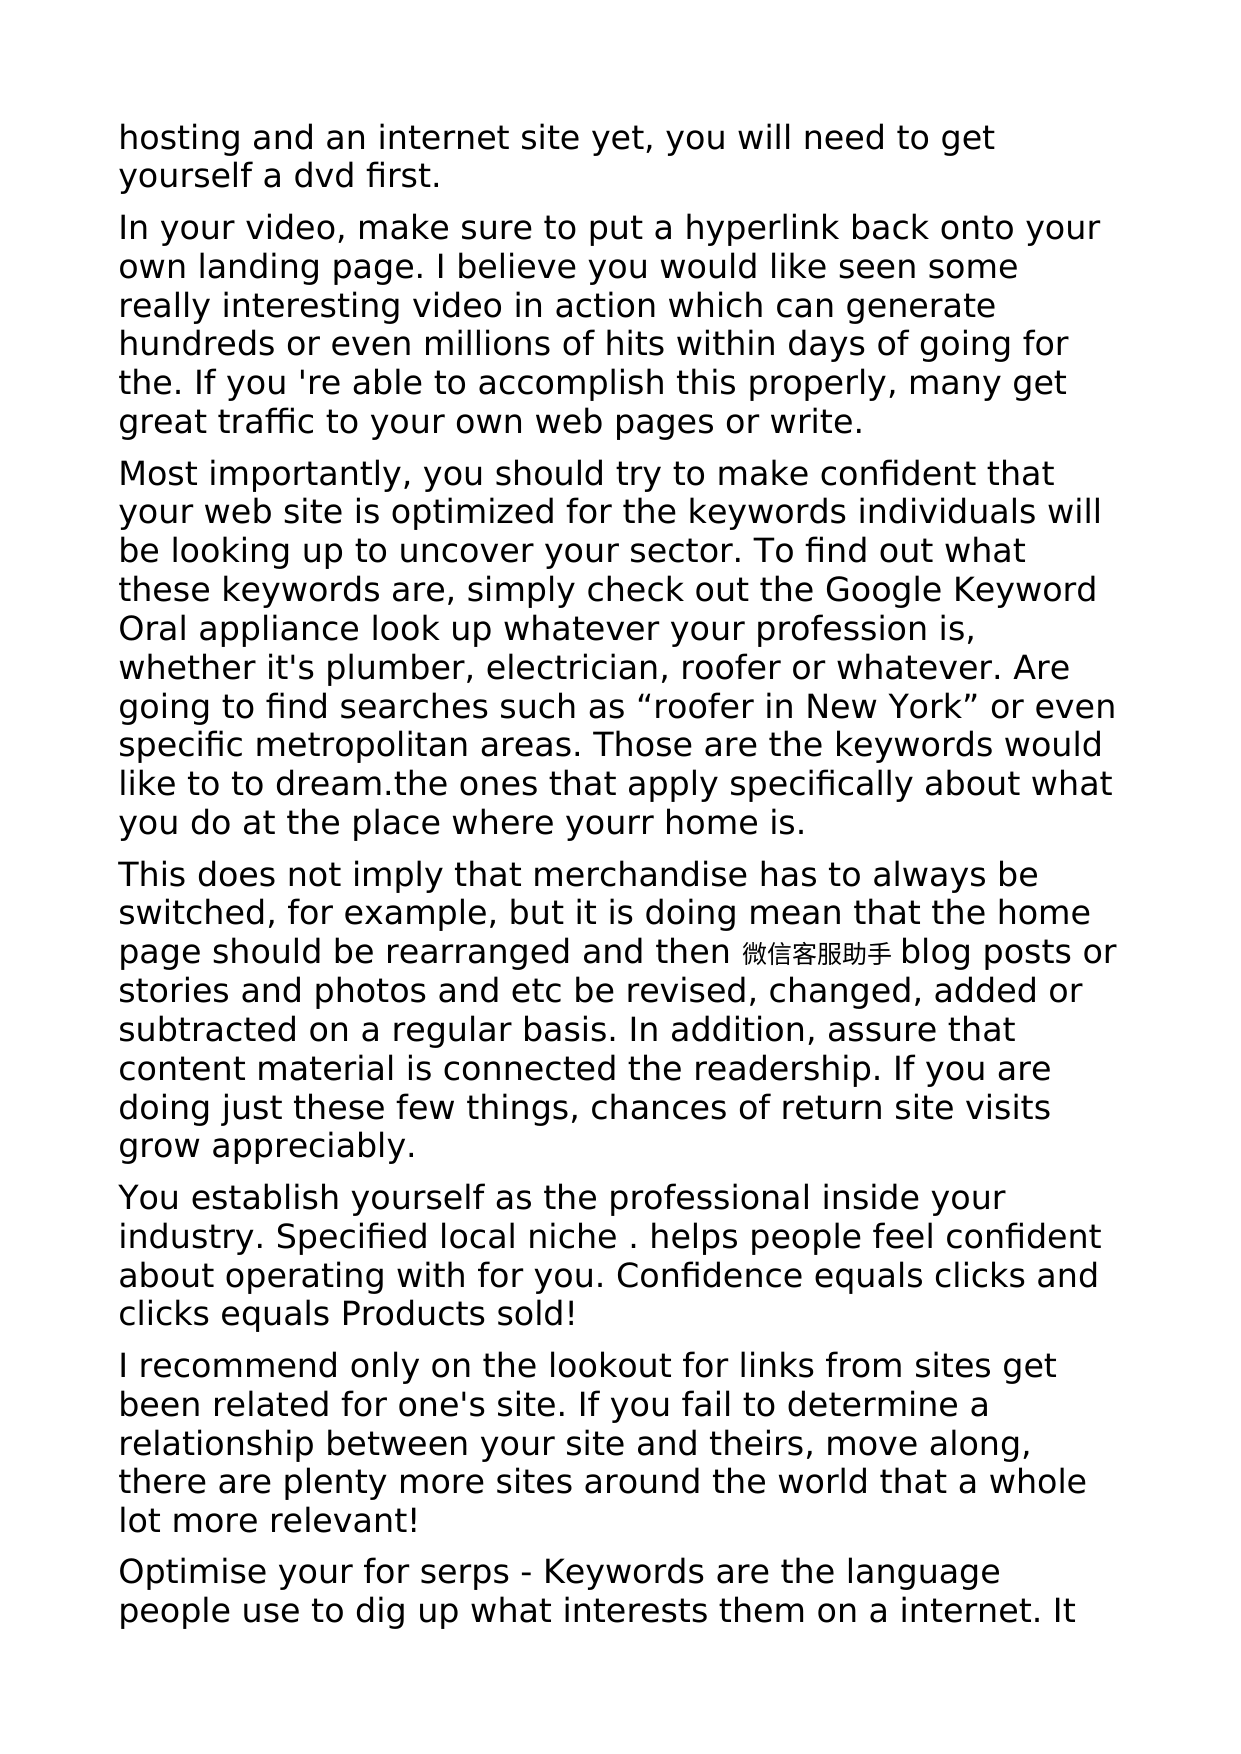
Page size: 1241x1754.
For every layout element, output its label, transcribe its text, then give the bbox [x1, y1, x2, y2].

text Most importantly, you should try to make confident that your web site is optimized for the keywords individuals will be looking up to uncover your sector. To find out what these keywords are, simply check out the Google Keyword Oral appliance look up whatever your profession is, whether it's plumber, electrician, roofer or whatever. Are going to find searches such as “roofer in New York” or even specific metropolitan areas. Those are the keywords would like to to dream.the ones that apply specifically about what you do at the place where yourr home is. [118, 454, 1122, 842]
text I recommend only on the lookout for links from sites get been related for one's site. If you fail to determine a relationship between your site and theirs, move along, there are plenty more sites around the world that a whole lot more relevant! [118, 1346, 1122, 1541]
text In your video, make sure to put a hyperlink back onto your own landing page. I believe you would like seen some really interesting video in action which can generate hundreds or even millions of hits within days of going for the. If you 're able to accomplish this properly, many get great traffic to your own web pages or write. [118, 208, 1122, 441]
text This does not imply that merchandise has to always be switched, for example, but it is doing mean that the home page should be rearranged and then 微信客服助手 blog posts or stories and photos and etc be revised, changed, added or subtracted on a regular basis. In addition, assure that content material is connected the readership. If you are doing just these few things, chances of return site visits grow appreciably. [118, 855, 1122, 1166]
text hosting and an internet site yet, you will need to get yourself a dvd first. [118, 118, 1122, 196]
text You establish yourself as the professional inside your industry. Specified local niche . helps people feel confident about operating with for you. Confidence equals clicks and clicks equals Products sold! [118, 1178, 1122, 1334]
text Optimise your for serps - Keywords are the language people use to dig up what interests them on a internet. It [118, 1553, 1122, 1631]
